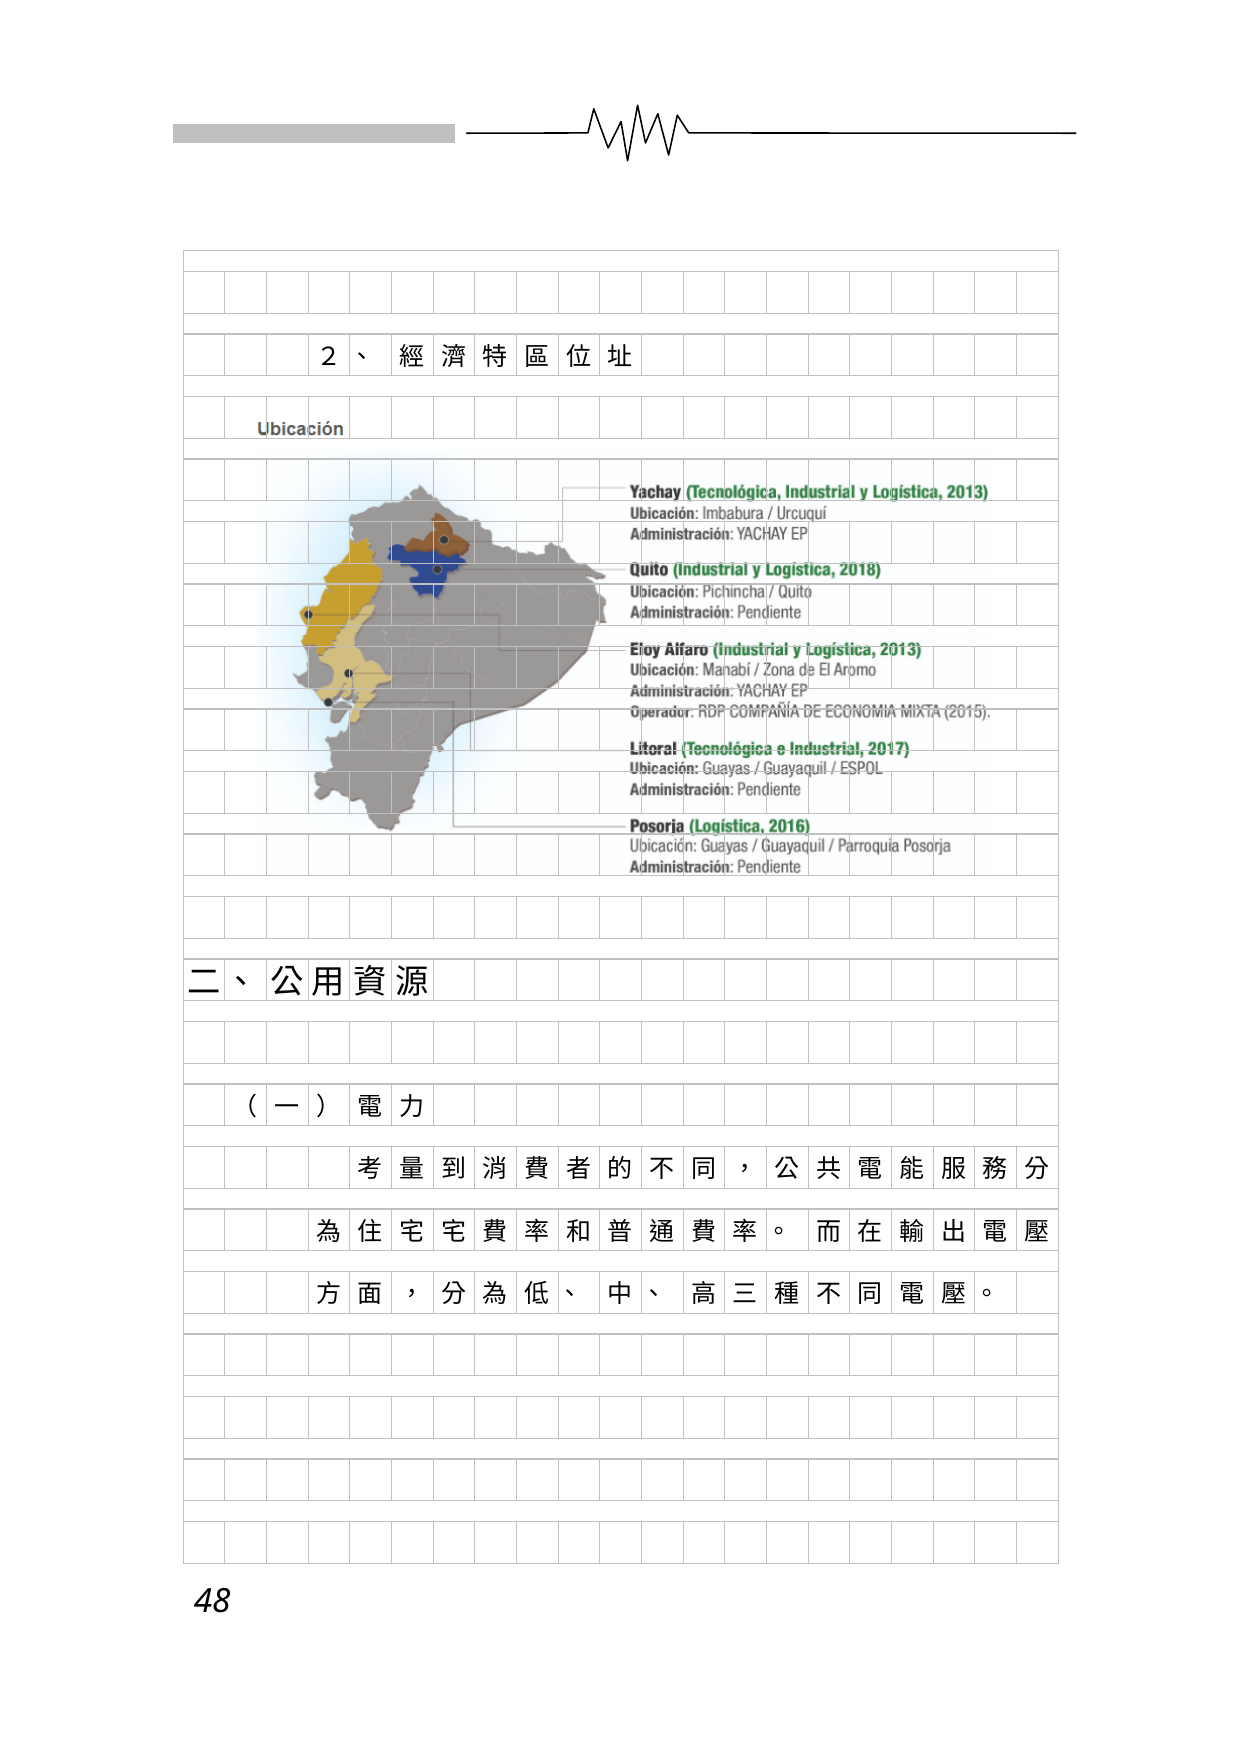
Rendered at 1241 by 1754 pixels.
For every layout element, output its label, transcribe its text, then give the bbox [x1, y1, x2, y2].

text [1017, 335, 1058, 375]
text 考量到消費者的不同，公共電能服務分為住宅宅費率和普通費率。而在輸出電壓方面，分為低、中、高三種不同電壓。 [475, 1147, 516, 1188]
text 考量到消費者的不同，公共電能服務分為住宅宅費率和普通費率。而在輸出電壓方面，分為低、中、高三種不同電壓。 [1017, 1210, 1058, 1250]
picture [809, 585, 849, 625]
picture [434, 835, 474, 875]
text 二、公用資源 [684, 960, 724, 1000]
picture [934, 710, 974, 750]
text 二、公用資源 [725, 960, 766, 1000]
picture [350, 585, 391, 625]
text 考量到消費者的不同，公共電能服務分為住宅宅費率和普通費率。而在輸出電壓方面，分為低、中、高三種不同電壓。 [281, 1272, 308, 1313]
picture [247, 772, 266, 813]
picture [600, 415, 641, 438]
picture [517, 710, 558, 750]
picture [559, 460, 599, 500]
text 考量到消費者的不同，公共電能服務分為住宅宅費率和普通費率。而在輸出電壓方面，分為低、中、高三種不同電壓。 [281, 1251, 1058, 1271]
picture [767, 460, 808, 500]
picture [350, 835, 391, 875]
picture [517, 460, 558, 500]
picture [600, 460, 641, 500]
text [725, 335, 766, 375]
picture [559, 585, 599, 625]
text 、 [350, 335, 391, 375]
text 考量到消費者的不同，公共電能服務分為住宅宅費率和普通費率。而在輸出電壓方面，分為低、中、高三種不同電壓。 [350, 1272, 391, 1313]
picture [892, 647, 933, 688]
picture [767, 522, 808, 563]
text [475, 1085, 516, 1125]
text [892, 1085, 933, 1125]
picture [475, 522, 516, 563]
picture [247, 689, 993, 708]
picture [809, 710, 849, 750]
picture [517, 835, 558, 875]
text 二、公用資源 [1017, 960, 1058, 1000]
text 考量到消費者的不同，公共電能服務分為住宅宅費率和普通費率。而在輸出電壓方面，分為低、中、高三種不同電壓。 [434, 1272, 474, 1313]
text 考量到消費者的不同，公共電能服務分為住宅宅費率和普通費率。而在輸出電壓方面，分為低、中、高三種不同電壓。 [892, 1272, 933, 1313]
text 考量到消費者的不同，公共電能服務分為住宅宅費率和普通費率。而在輸出電壓方面，分為低、中、高三種不同電壓。 [684, 1210, 724, 1250]
text 二、公用資源 [517, 960, 558, 1000]
picture [642, 522, 683, 563]
text [725, 1085, 766, 1125]
text [767, 1085, 808, 1125]
picture [892, 460, 933, 500]
text [281, 335, 308, 375]
picture [809, 415, 849, 438]
picture [850, 835, 891, 875]
picture [809, 460, 849, 500]
picture [267, 710, 308, 750]
picture [247, 460, 266, 500]
picture [434, 415, 474, 438]
picture [517, 415, 558, 438]
text 考量到消費者的不同，公共電能服務分為住宅宅費率和普通費率。而在輸出電壓方面，分為低、中、高三種不同電壓。 [725, 1147, 766, 1188]
text 考量到消費者的不同，公共電能服務分為住宅宅費率和普通費率。而在輸出電壓方面，分為低、中、高三種不同電壓。 [850, 1272, 891, 1313]
picture [350, 522, 391, 563]
picture [767, 415, 808, 438]
text 考量到消費者的不同，公共電能服務分為住宅宅費率和普通費率。而在輸出電壓方面，分為低、中、高三種不同電壓。 [309, 1210, 349, 1250]
picture [892, 710, 933, 750]
picture [309, 647, 349, 688]
picture [600, 585, 641, 625]
picture [392, 460, 433, 500]
picture [892, 835, 933, 875]
text [850, 335, 891, 375]
text 特 [475, 335, 516, 375]
picture [809, 835, 849, 875]
text 二、公用資源 [600, 960, 641, 1000]
picture [725, 522, 766, 563]
text [934, 1085, 974, 1125]
text 考量到消費者的不同，公共電能服務分為住宅宅費率和普通費率。而在輸出電壓方面，分為低、中、高三種不同電壓。 [767, 1147, 808, 1188]
picture [434, 772, 474, 813]
picture [517, 585, 558, 625]
picture [975, 835, 993, 875]
picture [247, 835, 266, 875]
picture [600, 647, 641, 688]
text [934, 335, 974, 375]
picture [684, 522, 724, 563]
picture [725, 835, 766, 875]
picture [247, 501, 993, 521]
text 考量到消費者的不同，公共電能服務分為住宅宅費率和普通費率。而在輸出電壓方面，分為低、中、高三種不同電壓。 [350, 1210, 391, 1250]
text 二、公用資源 [184, 939, 1058, 958]
picture [642, 585, 683, 625]
picture [684, 460, 724, 500]
text 考量到消費者的不同，公共電能服務分為住宅宅費率和普通費率。而在輸出電壓方面，分為低、中、高三種不同電壓。 [892, 1147, 933, 1188]
text 考量到消費者的不同，公共電能服務分為住宅宅費率和普通費率。而在輸出電壓方面，分為低、中、高三種不同電壓。 [1017, 1147, 1058, 1188]
picture [247, 585, 266, 625]
picture [247, 439, 993, 458]
picture [350, 710, 391, 750]
picture [684, 415, 724, 438]
text [684, 335, 724, 375]
picture [934, 460, 974, 500]
text 考量到消費者的不同，公共電能服務分為住宅宅費率和普通費率。而在輸出電壓方面，分為低、中、高三種不同電壓。 [559, 1272, 599, 1313]
picture [475, 835, 516, 875]
text [975, 335, 1016, 375]
picture [767, 835, 808, 875]
picture [642, 835, 683, 875]
picture [247, 647, 266, 688]
text 考量到消費者的不同，公共電能服務分為住宅宅費率和普通費率。而在輸出電壓方面，分為低、中、高三種不同電壓。 [309, 1272, 349, 1313]
picture [767, 585, 808, 625]
text [600, 1085, 641, 1125]
picture [350, 460, 391, 500]
picture [684, 710, 724, 750]
text 考量到消費者的不同，公共電能服務分為住宅宅費率和普通費率。而在輸出電壓方面，分為低、中、高三種不同電壓。 [684, 1272, 724, 1313]
text 二、公用資源 [850, 960, 891, 1000]
text 二、公用資源 [434, 960, 474, 1000]
text 考量到消費者的不同，公共電能服務分為住宅宅費率和普通費率。而在輸出電壓方面，分為低、中、高三種不同電壓。 [725, 1272, 766, 1313]
picture [642, 710, 683, 750]
picture [247, 751, 993, 771]
text 考量到消費者的不同，公共電能服務分為住宅宅費率和普通費率。而在輸出電壓方面，分為低、中、高三種不同電壓。 [392, 1147, 433, 1188]
text 二、公用資源 [559, 960, 599, 1000]
picture [350, 647, 391, 688]
text 考量到消費者的不同，公共電能服務分為住宅宅費率和普通費率。而在輸出電壓方面，分為低、中、高三種不同電壓。 [934, 1272, 974, 1313]
picture [684, 835, 724, 875]
text 考量到消費者的不同，公共電能服務分為住宅宅費率和普通費率。而在輸出電壓方面，分為低、中、高三種不同電壓。 [600, 1272, 641, 1313]
text 考量到消費者的不同，公共電能服務分為住宅宅費率和普通費率。而在輸出電壓方面，分為低、中、高三種不同電壓。 [725, 1210, 766, 1250]
picture [247, 564, 993, 583]
text 考量到消費者的不同，公共電能服務分為住宅宅費率和普通費率。而在輸出電壓方面，分為低、中、高三種不同電壓。 [850, 1210, 891, 1250]
picture [642, 460, 683, 500]
picture [475, 460, 516, 500]
picture [725, 415, 766, 438]
text 考量到消費者的不同，公共電能服務分為住宅宅費率和普通費率。而在輸出電壓方面，分為低、中、高三種不同電壓。 [475, 1210, 516, 1250]
text 考量到消費者的不同，公共電能服務分為住宅宅費率和普通費率。而在輸出電壓方面，分為低、中、高三種不同電壓。 [475, 1272, 516, 1313]
picture [475, 710, 516, 750]
picture [642, 772, 683, 813]
picture [934, 522, 974, 563]
picture [475, 585, 516, 625]
text ） [309, 1085, 349, 1125]
text 考量到消費者的不同，公共電能服務分為住宅宅費率和普通費率。而在輸出電壓方面，分為低、中、高三種不同電壓。 [642, 1147, 683, 1188]
text 考量到消費者的不同，公共電能服務分為住宅宅費率和普通費率。而在輸出電壓方面，分為低、中、高三種不同電壓。 [517, 1272, 558, 1313]
picture [309, 415, 349, 438]
picture [850, 710, 891, 750]
picture [247, 710, 266, 750]
picture [517, 522, 558, 563]
picture [642, 415, 683, 438]
text 濟 [434, 335, 474, 375]
picture [309, 835, 349, 875]
text 力 [392, 1085, 433, 1125]
text 二、公用資源 [934, 960, 974, 1000]
text [281, 314, 1058, 333]
picture [725, 772, 766, 813]
picture [267, 585, 308, 625]
picture [434, 460, 474, 500]
text 考量到消費者的不同，公共電能服務分為住宅宅費率和普通費率。而在輸出電壓方面，分為低、中、高三種不同電壓。 [392, 1210, 433, 1250]
picture [267, 647, 308, 688]
text 經 [392, 335, 433, 375]
text [642, 1085, 683, 1125]
text 考量到消費者的不同，公共電能服務分為住宅宅費率和普通費率。而在輸出電壓方面，分為低、中、高三種不同電壓。 [434, 1210, 474, 1250]
text 考量到消費者的不同，公共電能服務分為住宅宅費率和普通費率。而在輸出電壓方面，分為低、中、高三種不同電壓。 [559, 1210, 599, 1250]
picture [809, 522, 849, 563]
picture [350, 772, 391, 813]
text （ [225, 1085, 266, 1125]
text 考量到消費者的不同，公共電能服務分為住宅宅費率和普通費率。而在輸出電壓方面，分為低、中、高三種不同電壓。 [767, 1210, 808, 1250]
picture [934, 585, 974, 625]
picture [809, 772, 849, 813]
picture [892, 772, 933, 813]
picture [850, 647, 891, 688]
picture [267, 772, 308, 813]
text [809, 1085, 849, 1125]
text 考量到消費者的不同，公共電能服務分為住宅宅費率和普通費率。而在輸出電壓方面，分為低、中、高三種不同電壓。 [934, 1147, 974, 1188]
picture [975, 415, 993, 438]
text 考量到消費者的不同，公共電能服務分為住宅宅費率和普通費率。而在輸出電壓方面，分為低、中、高三種不同電壓。 [281, 1147, 308, 1188]
text [517, 1085, 558, 1125]
picture [267, 522, 308, 563]
picture [309, 460, 349, 500]
picture [600, 772, 641, 813]
text 考量到消費者的不同，公共電能服務分為住宅宅費率和普通費率。而在輸出電壓方面，分為低、中、高三種不同電壓。 [642, 1210, 683, 1250]
picture [725, 647, 766, 688]
picture [975, 522, 993, 563]
text [1017, 1085, 1058, 1125]
picture [975, 585, 993, 625]
picture [559, 710, 599, 750]
text 二、公用資源 [975, 960, 1016, 1000]
picture [934, 772, 974, 813]
text 考量到消費者的不同，公共電能服務分為住宅宅費率和普通費率。而在輸出電壓方面，分為低、中、高三種不同電壓。 [517, 1147, 558, 1188]
picture [247, 522, 266, 563]
text 考量到消費者的不同，公共電能服務分為住宅宅費率和普通費率。而在輸出電壓方面，分為低、中、高三種不同電壓。 [1017, 1272, 1058, 1313]
picture [392, 647, 433, 688]
picture [975, 647, 993, 688]
picture [725, 710, 766, 750]
text 二、公用資源 [892, 960, 933, 1000]
text 二、公用資源 [475, 960, 516, 1000]
text 考量到消費者的不同，公共電能服務分為住宅宅費率和普通費率。而在輸出電壓方面，分為低、中、高三種不同電壓。 [767, 1272, 808, 1313]
text [850, 1085, 891, 1125]
text 電 [350, 1085, 391, 1125]
text [559, 1085, 599, 1125]
picture [850, 522, 891, 563]
picture [517, 647, 558, 688]
picture [434, 710, 474, 750]
picture [392, 710, 433, 750]
text 址 [600, 335, 641, 375]
picture [392, 415, 433, 438]
text 考量到消費者的不同，公共電能服務分為住宅宅費率和普通費率。而在輸出電壓方面，分為低、中、高三種不同電壓。 [934, 1210, 974, 1250]
picture [850, 772, 891, 813]
picture [892, 585, 933, 625]
text 考量到消費者的不同，公共電能服務分為住宅宅費率和普通費率。而在輸出電壓方面，分為低、中、高三種不同電壓。 [434, 1147, 474, 1188]
picture [809, 647, 849, 688]
picture [767, 710, 808, 750]
text 考量到消費者的不同，公共電能服務分為住宅宅費率和普通費率。而在輸出電壓方面，分為低、中、高三種不同電壓。 [600, 1147, 641, 1188]
picture [247, 626, 993, 646]
picture [434, 585, 474, 625]
text [207, 1085, 224, 1125]
picture [684, 772, 724, 813]
text 考量到消費者的不同，公共電能服務分為住宅宅費率和普通費率。而在輸出電壓方面，分為低、中、高三種不同電壓。 [975, 1272, 1016, 1313]
text 考量到消費者的不同，公共電能服務分為住宅宅費率和普通費率。而在輸出電壓方面，分為低、中、高三種不同電壓。 [517, 1210, 558, 1250]
picture [725, 585, 766, 625]
picture [309, 585, 349, 625]
picture [267, 835, 308, 875]
picture [475, 415, 516, 438]
text 一 [267, 1085, 308, 1125]
picture [267, 460, 308, 500]
text 二、公用資源 [767, 960, 808, 1000]
picture [434, 522, 474, 563]
picture [934, 647, 974, 688]
picture [559, 835, 599, 875]
picture [892, 415, 933, 438]
text 考量到消費者的不同，公共電能服務分為住宅宅費率和普通費率。而在輸出電壓方面，分為低、中、高三種不同電壓。 [350, 1147, 391, 1188]
picture [392, 835, 433, 875]
picture [684, 585, 724, 625]
picture [309, 710, 349, 750]
picture [850, 585, 891, 625]
picture [392, 522, 433, 563]
text 考量到消費者的不同，公共電能服務分為住宅宅費率和普通費率。而在輸出電壓方面，分為低、中、高三種不同電壓。 [309, 1147, 349, 1188]
picture [767, 772, 808, 813]
picture [559, 415, 599, 438]
picture [975, 772, 993, 813]
text [767, 335, 808, 375]
picture [475, 772, 516, 813]
text 二、公用資源 [184, 960, 224, 1000]
text 考量到消費者的不同，公共電能服務分為住宅宅費率和普通費率。而在輸出電壓方面，分為低、中、高三種不同電壓。 [600, 1210, 641, 1250]
text 考量到消費者的不同，公共電能服務分為住宅宅費率和普通費率。而在輸出電壓方面，分為低、中、高三種不同電壓。 [559, 1147, 599, 1188]
text 考量到消費者的不同，公共電能服務分為住宅宅費率和普通費率。而在輸出電壓方面，分為低、中、高三種不同電壓。 [684, 1147, 724, 1188]
text 二、公用資源 [350, 960, 391, 1000]
picture [600, 522, 641, 563]
picture [975, 710, 993, 750]
picture [267, 415, 308, 438]
text 二、公用資源 [642, 960, 683, 1000]
text 考量到消費者的不同，公共電能服務分為住宅宅費率和普通費率。而在輸出電壓方面，分為低、中、高三種不同電壓。 [975, 1147, 1016, 1188]
picture [725, 460, 766, 500]
text [684, 1085, 724, 1125]
picture [309, 522, 349, 563]
picture [559, 772, 599, 813]
text 考量到消費者的不同，公共電能服務分為住宅宅費率和普通費率。而在輸出電壓方面，分為低、中、高三種不同電壓。 [850, 1147, 891, 1188]
text 考量到消費者的不同，公共電能服務分為住宅宅費率和普通費率。而在輸出電壓方面，分為低、中、高三種不同電壓。 [809, 1147, 849, 1188]
text [642, 335, 683, 375]
text 考量到消費者的不同，公共電能服務分為住宅宅費率和普通費率。而在輸出電壓方面，分為低、中、高三種不同電壓。 [892, 1210, 933, 1250]
text 考量到消費者的不同，公共電能服務分為住宅宅費率和普通費率。而在輸出電壓方面，分為低、中、高三種不同電壓。 [281, 1189, 1058, 1208]
text 二、公用資源 [392, 960, 433, 1000]
picture [600, 710, 641, 750]
text 二、公用資源 [267, 960, 308, 1000]
picture [767, 647, 808, 688]
picture [850, 415, 891, 438]
text [975, 1085, 1016, 1125]
text 考量到消費者的不同，公共電能服務分為住宅宅費率和普通費率。而在輸出電壓方面，分為低、中、高三種不同電壓。 [392, 1272, 433, 1313]
picture [559, 647, 599, 688]
picture [642, 647, 683, 688]
picture [392, 772, 433, 813]
picture [350, 415, 391, 438]
picture [600, 835, 641, 875]
text 考量到消費者的不同，公共電能服務分為住宅宅費率和普通費率。而在輸出電壓方面，分為低、中、高三種不同電壓。 [809, 1210, 849, 1250]
text 考量到消費者的不同，公共電能服務分為住宅宅費率和普通費率。而在輸出電壓方面，分為低、中、高三種不同電壓。 [642, 1272, 683, 1313]
picture [392, 585, 433, 625]
text 二、公用資源 [225, 960, 266, 1000]
picture [517, 772, 558, 813]
text [434, 1085, 474, 1125]
picture [850, 460, 891, 500]
text [892, 335, 933, 375]
text 二、公用資源 [809, 960, 849, 1000]
picture [684, 647, 724, 688]
text 考量到消費者的不同，公共電能服務分為住宅宅費率和普通費率。而在輸出電壓方面，分為低、中、高三種不同電壓。 [975, 1210, 1016, 1250]
text ２ [309, 335, 349, 375]
picture [434, 647, 474, 688]
picture [892, 522, 933, 563]
picture [309, 772, 349, 813]
text 考量到消費者的不同，公共電能服務分為住宅宅費率和普通費率。而在輸出電壓方面，分為低、中、高三種不同電壓。 [281, 1126, 1058, 1146]
text [809, 335, 849, 375]
text 考量到消費者的不同，公共電能服務分為住宅宅費率和普通費率。而在輸出電壓方面，分為低、中、高三種不同電壓。 [809, 1272, 849, 1313]
text 位 [559, 335, 599, 375]
picture [975, 460, 993, 500]
picture [247, 415, 266, 438]
picture [934, 415, 974, 438]
picture [934, 835, 974, 875]
text 考量到消費者的不同，公共電能服務分為住宅宅費率和普通費率。而在輸出電壓方面，分為低、中、高三種不同電壓。 [281, 1210, 308, 1250]
text 二、公用資源 [309, 960, 349, 1000]
text [207, 1064, 1058, 1083]
text 區 [517, 335, 558, 375]
picture [559, 522, 599, 563]
picture [247, 814, 993, 833]
picture [475, 647, 516, 688]
